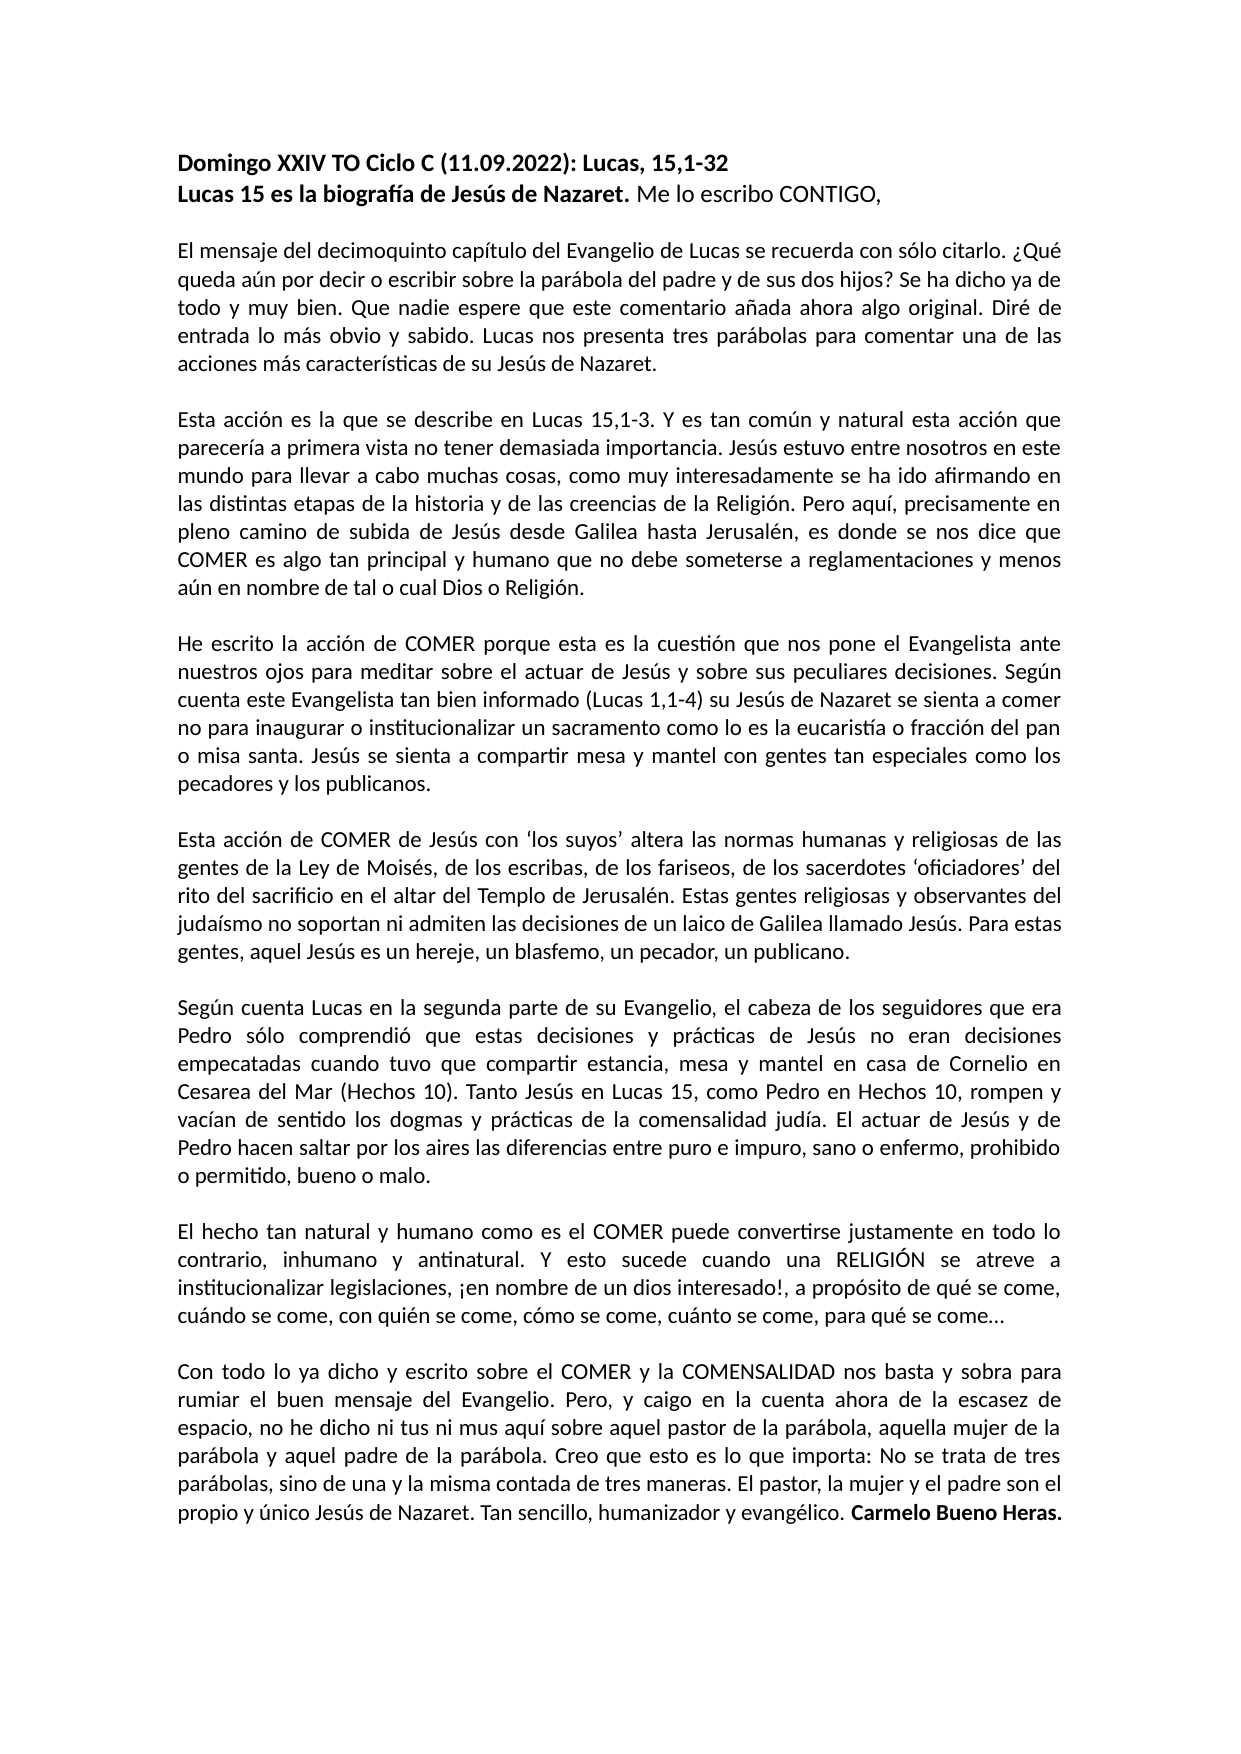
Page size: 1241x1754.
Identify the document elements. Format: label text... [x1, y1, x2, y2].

text Esta acción de COMER de Jesús con ‘los suyos’ altera las normas humanas y religiosas de las gentes de la Ley de Moisés, de los escribas, de los fariseos, de los sacerdotes ‘oficiadores’ del rito del sacrificio en el altar del Templo de Jerusalén. Estas gentes religiosas y observantes del judaísmo no soportan ni admiten las decisiones de un laico de Galilea llamado Jesús. Para estas gentes, aquel Jesús es un hereje, un blasfemo, un pecador, un publicano. [177, 825, 1063, 965]
text Según cuenta Lucas en la segunda parte de su Evangelio, el cabeza de los seguidores que era Pedro sólo comprendió que estas decisiones y prácticas de Jesús no eran decisiones empecatadas cuando tuvo que compartir estancia, mesa y mantel en casa de Cornelio en Cesarea del Mar (Hechos 10). Tanto Jesús en Lucas 15, como Pedro en Hechos 10, rompen y vacían de sentido los dogmas y prácticas de la comensalidad judía. El actuar de Jesús y de Pedro hacen saltar por los aires las diferencias entre puro e impuro, sano o enfermo, prohibido o permitido, bueno o malo. [177, 993, 1063, 1189]
text El hecho tan natural y humano como es el COMER puede convertirse justamente en todo lo contrario, inhumano y antinatural. Y esto sucede cuando una RELIGIÓN se atreve a institucionalizar legislaciones, ¡en nombre de un dios interesado!, a propósito de qué se come, cuándo se come, con quién se come, cómo se come, cuánto se come, para qué se come… [177, 1217, 1063, 1329]
text Domingo XXIV TO Ciclo C (11.09.2022): Lucas, 15,1-32 [177, 148, 1063, 178]
text El mensaje del decimoquinto capítulo del Evangelio de Lucas se recuerda con sólo citarlo. ¿Qué queda aún por decir o escribir sobre la parábola del padre y de sus dos hijos? Se ha dicho ya de todo y muy bien. Que nadie espere que este comentario añada ahora algo original. Diré de entrada lo más obvio y sabido. Lucas nos presenta tres parábolas para comentar una de las acciones más características de su Jesús de Nazaret. [177, 237, 1063, 377]
text Con todo lo ya dicho y escrito sobre el COMER y la COMENSALIDAD nos basta y sobra para rumiar el buen mensaje del Evangelio. Pero, y caigo en la cuenta ahora de la escasez de espacio, no he dicho ni tus ni mus aquí sobre aquel pastor de la parábola, aquella mujer de la parábola y aquel padre de la parábola. Creo que esto es lo que importa: No se trata de tres parábolas, sino de una y la misma contada de tres maneras. El pastor, la mujer y el padre son el propio y único Jesús de Nazaret. Tan sencillo, humanizador y evangélico. Carmelo Bueno Heras. [177, 1357, 1063, 1526]
text He escrito la acción de COMER porque esta es la cuestión que nos pone el Evangelista ante nuestros ojos para meditar sobre el actuar de Jesús y sobre sus peculiares decisiones. Según cuenta este Evangelista tan bien informado (Lucas 1,1-4) su Jesús de Nazaret se sienta a comer no para inaugurar o institucionalizar un sacramento como lo es la eucaristía o fracción del pan o misa santa. Jesús se sienta a compartir mesa y mantel con gentes tan especiales como los pecadores y los publicanos. [177, 629, 1063, 797]
text Lucas 15 es la biografía de Jesús de Nazaret. Me lo escribo CONTIGO, [177, 178, 1063, 209]
text Esta acción es la que se describe en Lucas 15,1-3. Y es tan común y natural esta acción que parecería a primera vista no tener demasiada importancia. Jesús estuvo entre nosotros en este mundo para llevar a cabo muchas cosas, como muy interesadamente se ha ido afirmando en las distintas etapas de la historia y de las creencias de la Religión. Pero aquí, precisamente en pleno camino de subida de Jesús desde Galilea hasta Jerusalén, es donde se nos dice que COMER es algo tan principal y humano que no debe someterse a reglamentaciones y menos aún en nombre de tal o cual Dios o Religión. [177, 405, 1063, 601]
